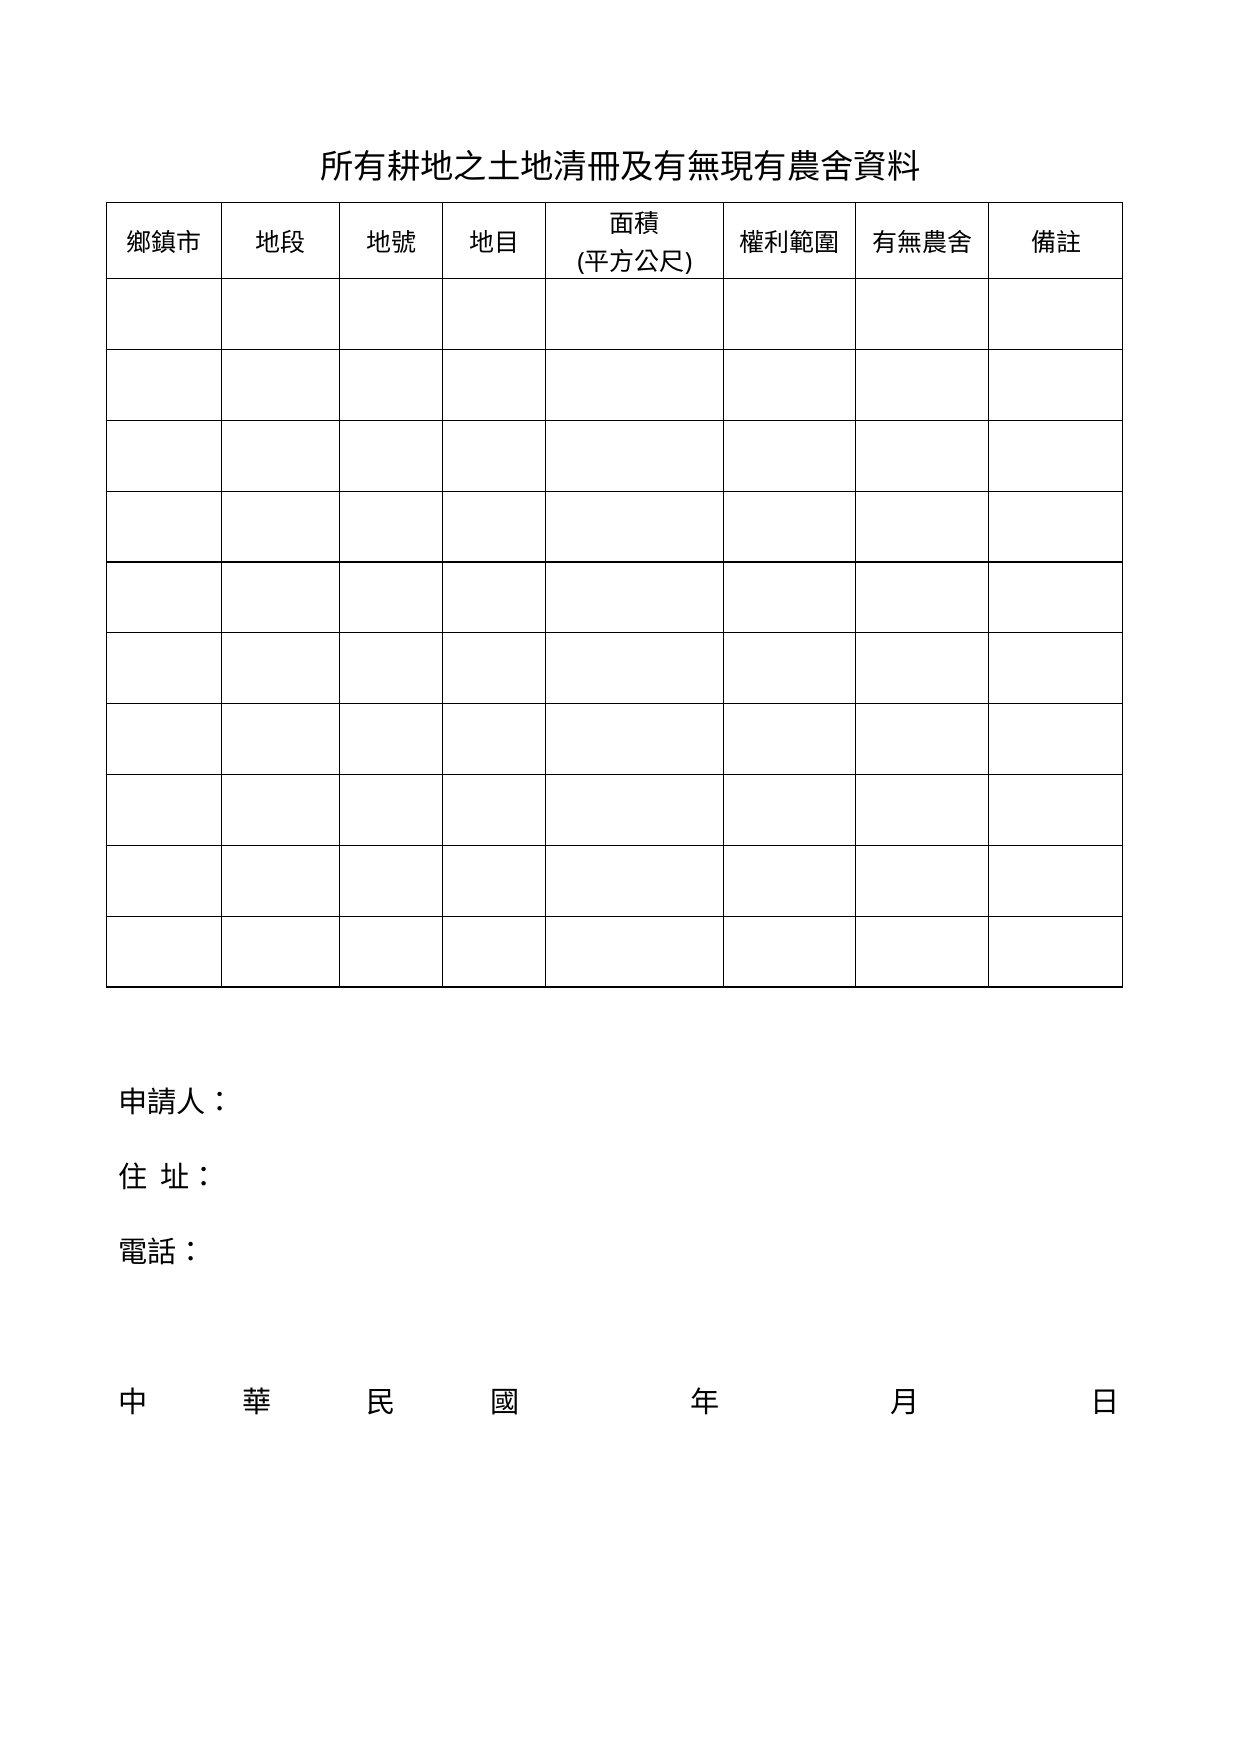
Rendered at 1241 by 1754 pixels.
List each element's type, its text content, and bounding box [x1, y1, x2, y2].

table_cell [856, 704, 988, 774]
table_header 權利範圍 [724, 203, 855, 278]
table_cell [989, 775, 1122, 845]
table_cell [443, 350, 545, 420]
table_cell [107, 421, 221, 491]
table_cell [443, 775, 545, 845]
table_cell [443, 421, 545, 491]
table_cell [222, 279, 339, 349]
table_header 備註 [989, 203, 1122, 278]
table_cell [222, 421, 339, 491]
table_cell [443, 492, 545, 561]
table_cell [340, 350, 442, 420]
table_cell [724, 846, 855, 916]
text 所有耕地之土地清冊及有無現有農舍資料 [118, 127, 1122, 202]
table_cell [107, 846, 221, 916]
table_cell [989, 492, 1122, 561]
table_cell [222, 846, 339, 916]
table_cell [546, 279, 723, 349]
table_cell [546, 492, 723, 561]
text 中 華 民 國 年 月 日 [118, 1362, 1122, 1437]
table_cell [546, 917, 723, 986]
table_cell [724, 917, 855, 986]
table_cell [546, 846, 723, 916]
table_header 地目 [443, 203, 545, 278]
table_cell [724, 279, 855, 349]
table_cell [340, 633, 442, 703]
table_cell [856, 279, 988, 349]
table_cell [340, 704, 442, 774]
table_cell [107, 704, 221, 774]
table_cell [107, 917, 221, 986]
table_cell [546, 704, 723, 774]
table_cell [222, 492, 339, 561]
table_cell [340, 917, 442, 986]
table_cell [724, 563, 855, 632]
table_cell [989, 917, 1122, 986]
table_cell [546, 421, 723, 491]
table_cell [107, 350, 221, 420]
table_cell [107, 563, 221, 632]
table_cell [443, 633, 545, 703]
table_cell [443, 704, 545, 774]
table_cell [546, 350, 723, 420]
table_cell [856, 350, 988, 420]
table_cell [856, 917, 988, 986]
table_cell [546, 633, 723, 703]
table_cell [222, 917, 339, 986]
table_cell [856, 633, 988, 703]
table_cell [856, 492, 988, 561]
table_cell [340, 563, 442, 632]
table_cell [443, 846, 545, 916]
table_cell [107, 492, 221, 561]
table_cell [340, 846, 442, 916]
table_cell [443, 279, 545, 349]
table_cell [107, 633, 221, 703]
table_header 鄉鎮市 [107, 203, 221, 278]
table_cell [724, 421, 855, 491]
table_cell [989, 633, 1122, 703]
table_cell [989, 421, 1122, 491]
table_cell [107, 279, 221, 349]
table_header 有無農舍 [856, 203, 988, 278]
text 住 址： [118, 1137, 1122, 1212]
table_cell [989, 563, 1122, 632]
table_cell [222, 350, 339, 420]
table_cell [340, 775, 442, 845]
table_cell [724, 633, 855, 703]
table_cell [724, 492, 855, 561]
table_cell [856, 846, 988, 916]
table_cell [989, 846, 1122, 916]
table_cell [856, 563, 988, 632]
text 電話： [118, 1212, 1122, 1287]
table_cell [107, 775, 221, 845]
table_cell [546, 775, 723, 845]
table_cell [340, 279, 442, 349]
table_cell [989, 279, 1122, 349]
table_cell [989, 350, 1122, 420]
table_cell [989, 704, 1122, 774]
table_cell [222, 633, 339, 703]
table_cell [856, 775, 988, 845]
table_cell [222, 704, 339, 774]
text 申請人： [118, 1062, 1122, 1137]
table_cell [222, 775, 339, 845]
table_cell [724, 350, 855, 420]
table_header 地段 [222, 203, 339, 278]
table_cell [222, 563, 339, 632]
table_header 面積 (平方公尺) [546, 203, 723, 278]
table_cell [340, 421, 442, 491]
table_cell [856, 421, 988, 491]
table_cell [443, 563, 545, 632]
table_cell [546, 563, 723, 632]
table_cell [443, 917, 545, 986]
table_cell [724, 704, 855, 774]
table_header 地號 [340, 203, 442, 278]
table_cell [340, 492, 442, 561]
table_cell [724, 775, 855, 845]
